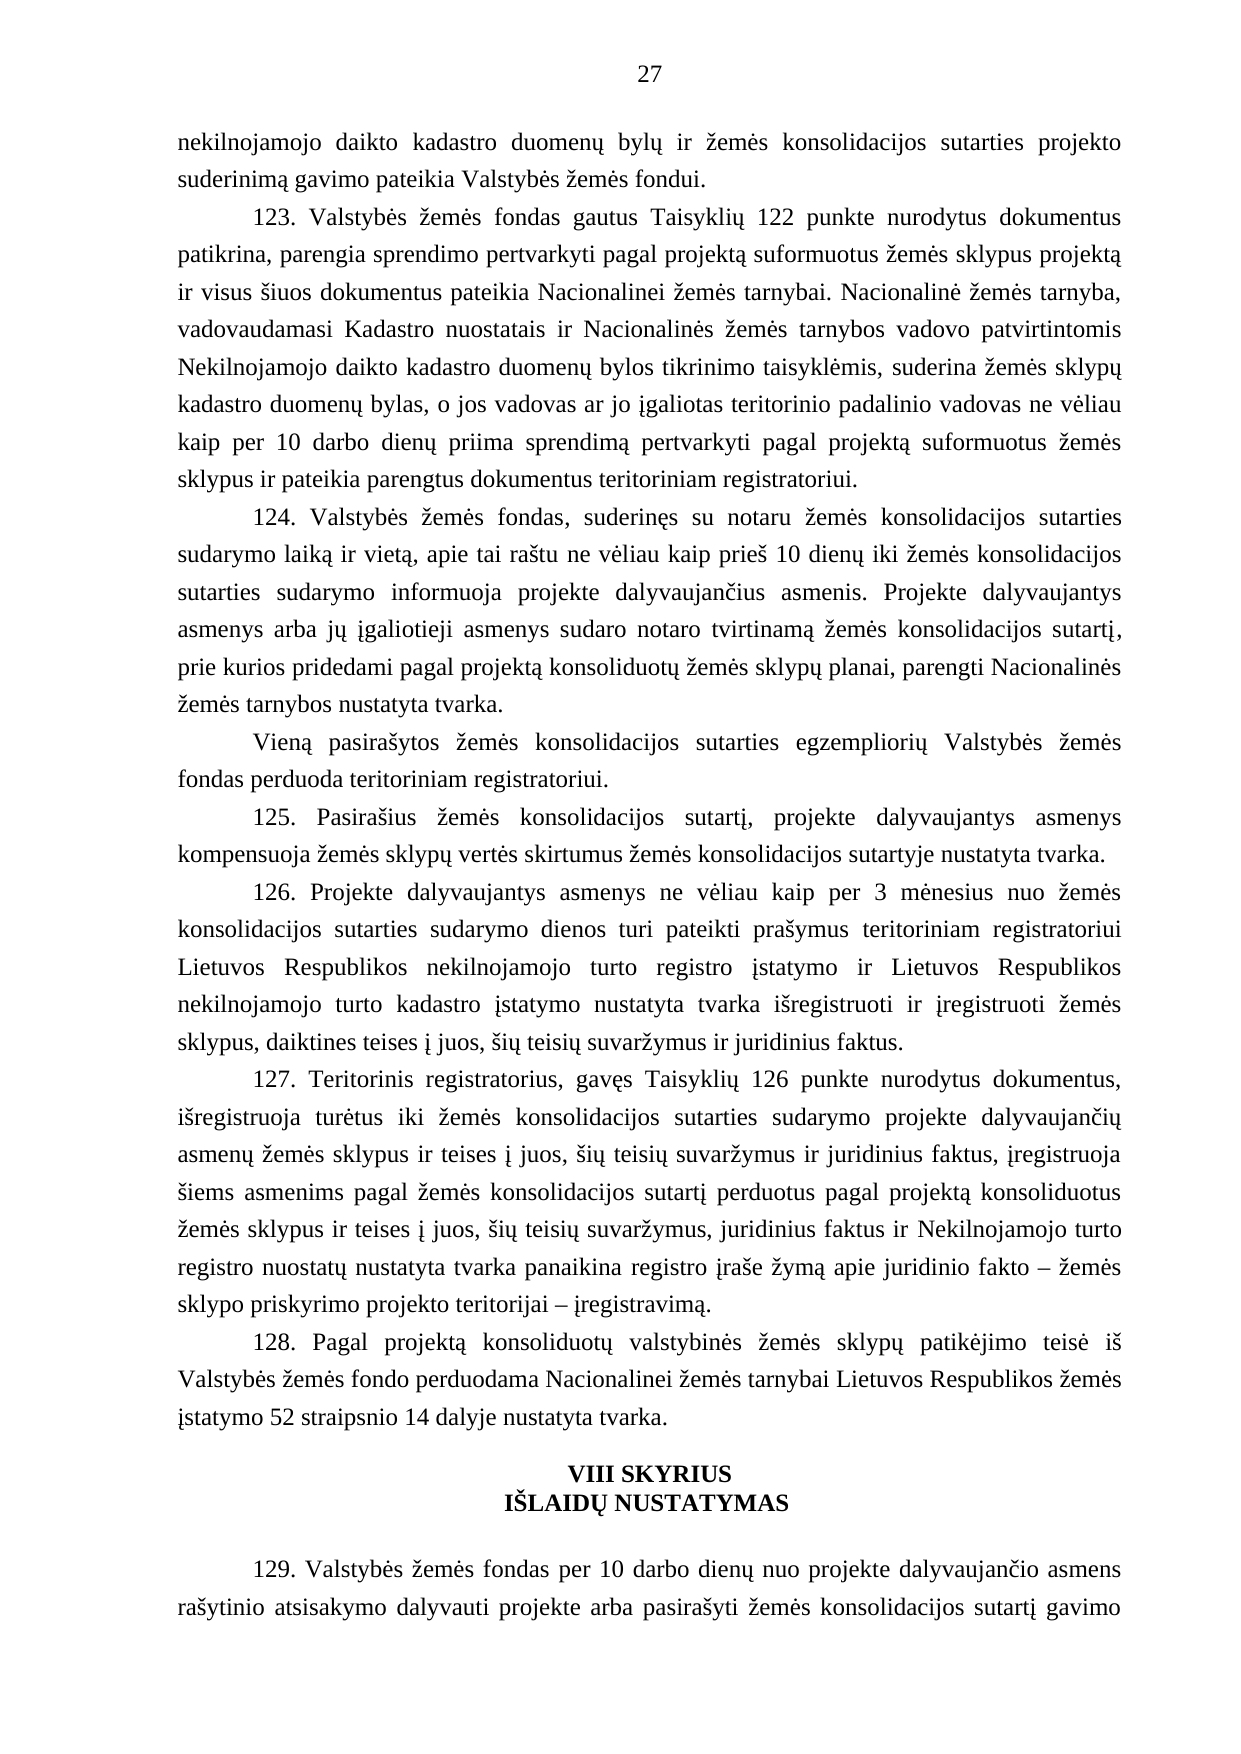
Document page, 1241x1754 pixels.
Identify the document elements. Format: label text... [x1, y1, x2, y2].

text Vieną pasirašytos žemės konsolidacijos sutarties egzempliorių Valstybės žemės fondas perduoda teritoriniam registratoriui. [177, 718, 1122, 793]
text 127. Teritorinis registratorius, gavęs Taisyklių 126 punkte nurodytus dokumentus, išregistruoja turėtus iki žemės konsolidacijos sutarties sudarymo projekte dalyvaujančių asmenų žemės sklypus ir teises į juos, šių teisių suvaržymus ir juridinius faktus, įregistruoja šiems asmenims pagal žemės konsolidacijos sutartį perduotus pagal projektą konsoliduotus žemės sklypus ir teises į juos, šių teisių suvaržymus, juridinius faktus ir Nekilnojamojo turto registro nuostatų nustatyta tvarka panaikina registro įraše žymą apie juridinio fakto – žemės sklypo priskyrimo projekto teritorijai – įregistravimą. [177, 1056, 1122, 1318]
text 125. Pasirašius žemės konsolidacijos sutartį, projekte dalyvaujantys asmenys kompensuoja žemės sklypų vertės skirtumus žemės konsolidacijos sutartyje nustatyta tvarka. [177, 793, 1122, 868]
text nekilnojamojo daikto kadastro duomenų bylų ir žemės konsolidacijos sutarties projekto suderinimą gavimo pateikia Valstybės žemės fondui. [177, 118, 1122, 193]
text 129. Valstybės žemės fondas per 10 darbo dienų nuo projekte dalyvaujančio asmens rašytinio atsisakymo dalyvauti projekte arba pasirašyti žemės konsolidacijos sutartį gavimo [177, 1546, 1122, 1621]
text VIII SKYRIUS [177, 1459, 1122, 1488]
text 126. Projekte dalyvaujantys asmenys ne vėliau kaip per 3 mėnesius nuo žemės konsolidacijos sutarties sudarymo dienos turi pateikti prašymus teritoriniam registratoriui Lietuvos Respublikos nekilnojamojo turto registro įstatymo ir Lietuvos Respublikos nekilnojamojo turto kadastro įstatymo nustatyta tvarka išregistruoti ir įregistruoti žemės sklypus, daiktines teises į juos, šių teisių suvaržymus ir juridinius faktus. [177, 868, 1122, 1056]
text IŠLAIDŲ NUSTATYMAS [177, 1488, 1122, 1517]
text 123. Valstybės žemės fondas gautus Taisyklių 122 punkte nurodytus dokumentus patikrina, parengia sprendimo pertvarkyti pagal projektą suformuotus žemės sklypus projektą ir visus šiuos dokumentus pateikia Nacionalinei žemės tarnybai. Nacionalinė žemės tarnyba, vadovaudamasi Kadastro nuostatais ir Nacionalinės žemės tarnybos vadovo patvirtintomis Nekilnojamojo daikto kadastro duomenų bylos tikrinimo taisyklėmis, suderina žemės sklypų kadastro duomenų bylas, o jos vadovas ar jo įgaliotas teritorinio padalinio vadovas ne vėliau kaip per 10 darbo dienų priima sprendimą pertvarkyti pagal projektą suformuotus žemės sklypus ir pateikia parengtus dokumentus teritoriniam registratoriui. [177, 193, 1122, 493]
text 124. Valstybės žemės fondas, suderinęs su notaru žemės konsolidacijos sutarties sudarymo laiką ir vietą, apie tai raštu ne vėliau kaip prieš 10 dienų iki žemės konsolidacijos sutarties sudarymo informuoja projekte dalyvaujančius asmenis. Projekte dalyvaujantys asmenys arba jų įgaliotieji asmenys sudaro notaro tvirtinamą žemės konsolidacijos sutartį, prie kurios pridedami pagal projektą konsoliduotų žemės sklypų planai, parengti Nacionalinės žemės tarnybos nustatyta tvarka. [177, 493, 1122, 718]
text 128. Pagal projektą konsoliduotų valstybinės žemės sklypų patikėjimo teisė iš Valstybės žemės fondo perduodama Nacionalinei žemės tarnybai Lietuvos Respublikos žemės įstatymo 52 straipsnio 14 dalyje nustatyta tvarka. [177, 1318, 1122, 1431]
